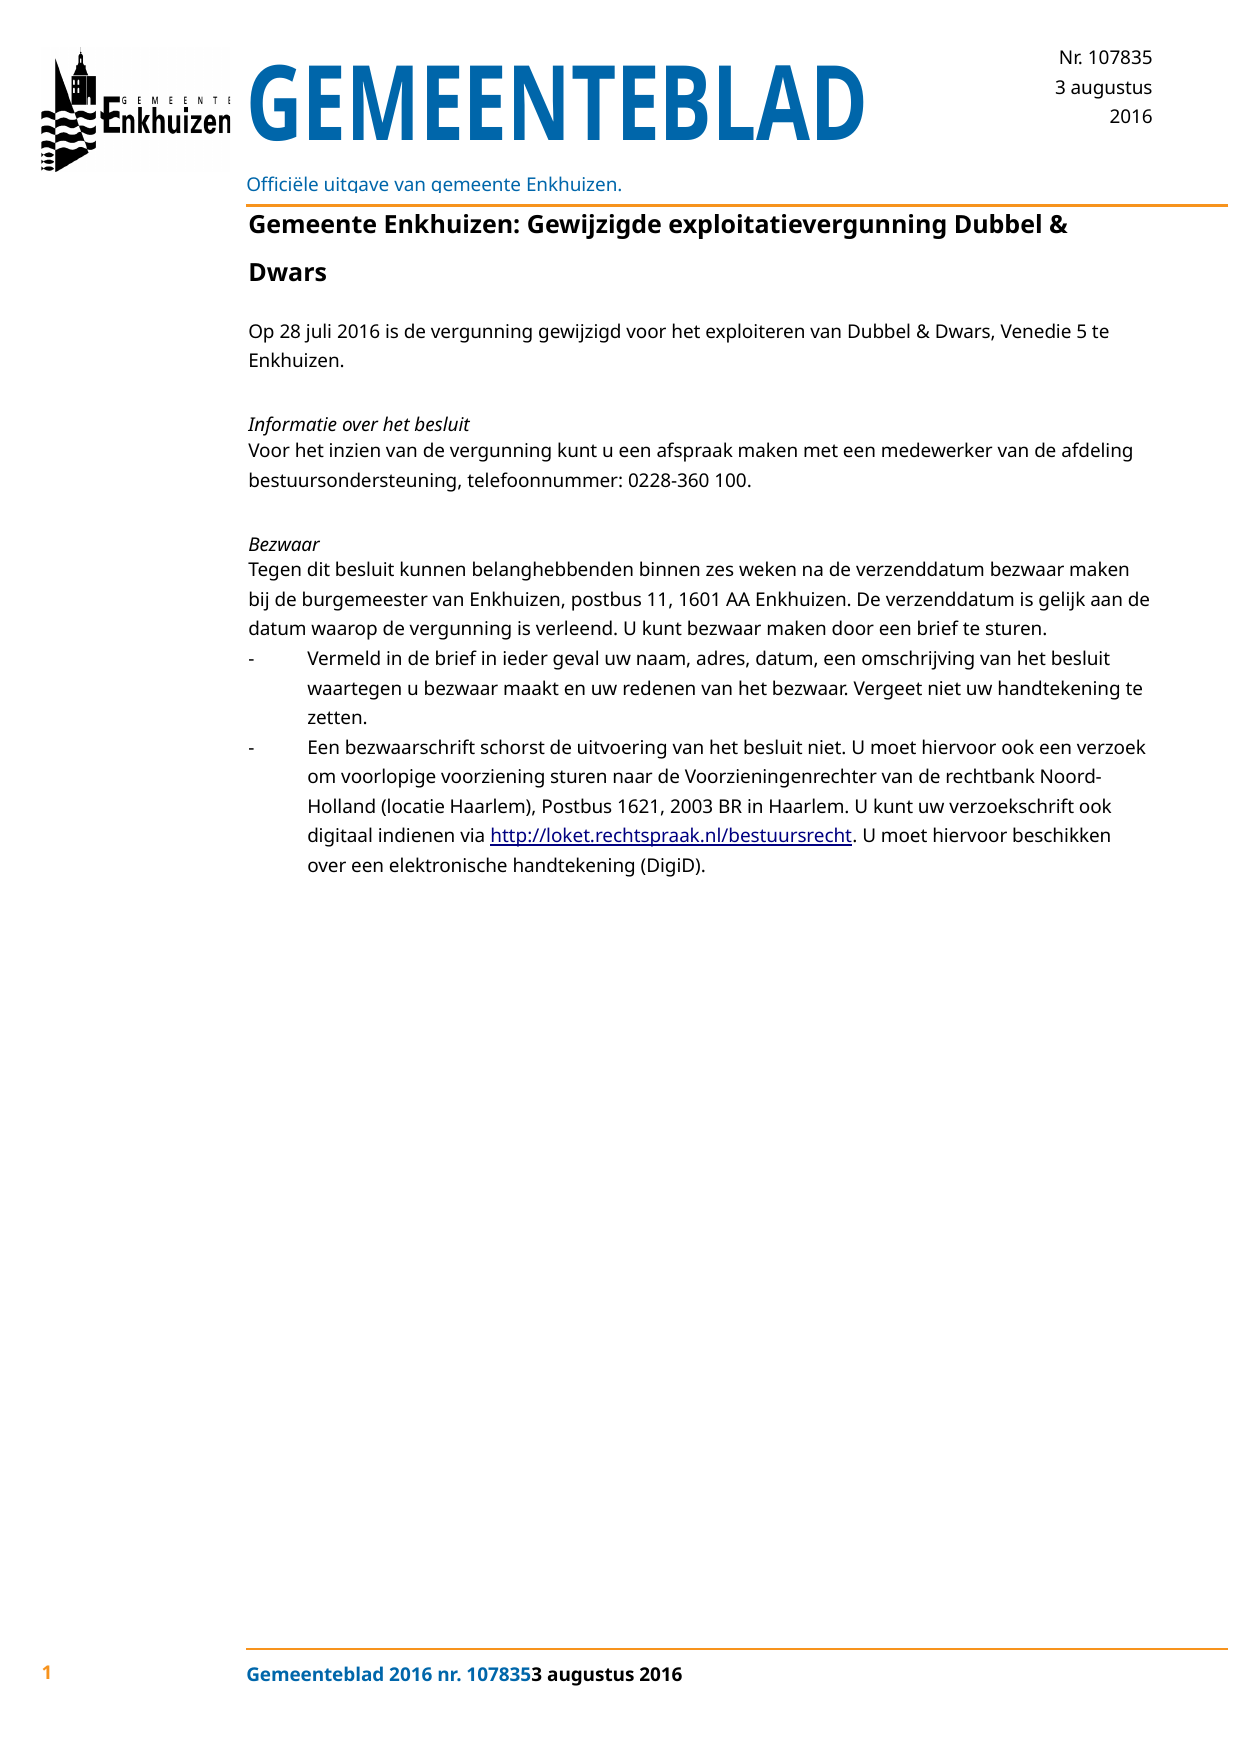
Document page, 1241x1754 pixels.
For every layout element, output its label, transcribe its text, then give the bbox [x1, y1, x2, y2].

text Gemeente Enkhuizen: Gewijzigde exploitatievergunning Dubbel & Dwars [248, 207, 1152, 288]
text Voor het inzien van de vergunning kunt u een afspraak maken met een medewerker van de afdeling bestuursondersteuning, telefoonnummer: 0228-360 100. [248, 437, 1152, 492]
list Een bezwaarschrift schorst de uitvoering van het besluit niet. U moet hiervoor ook een verzoek om voorlopige voorziening sturen naar de Voorzieningenrechter van de rechtbank Noord-Holland (locatie Haarlem), Postbus 1621, 2003 BR in Haarlem. U kunt uw verzoekschrift ook digitaal indienen via http://loket.rechtspraak.nl/bestuursrecht. U moet hiervoor beschikken over een elektronische handtekening (DigiD). [248, 734, 1152, 878]
text Tegen dit besluit kunnen belanghebbenden binnen zes weken na de verzenddatum bezwaar maken bij de burgemeester van Enkhuizen, postbus 11, 1601 AA Enkhuizen. De verzenddatum is gelijk aan de datum waarop de vergunning is verleend. U kunt bezwaar maken door een brief te sturen. [248, 556, 1152, 641]
text Bezwaar [248, 531, 1152, 556]
text Op 28 juli 2016 is de vergunning gewijzigd voor het exploiteren van Dubbel & Dwars, Venedie 5 te Enkhuizen. [248, 318, 1152, 373]
picture [41, 47, 231, 172]
text Informatie over het besluit [248, 411, 1152, 437]
list Vermeld in de brief in ieder geval uw naam, adres, datum, een omschrijving van het besluit waartegen u bezwaar maakt en uw redenen van het bezwaar. Vergeet niet uw handtekening te zetten. [248, 645, 1152, 730]
